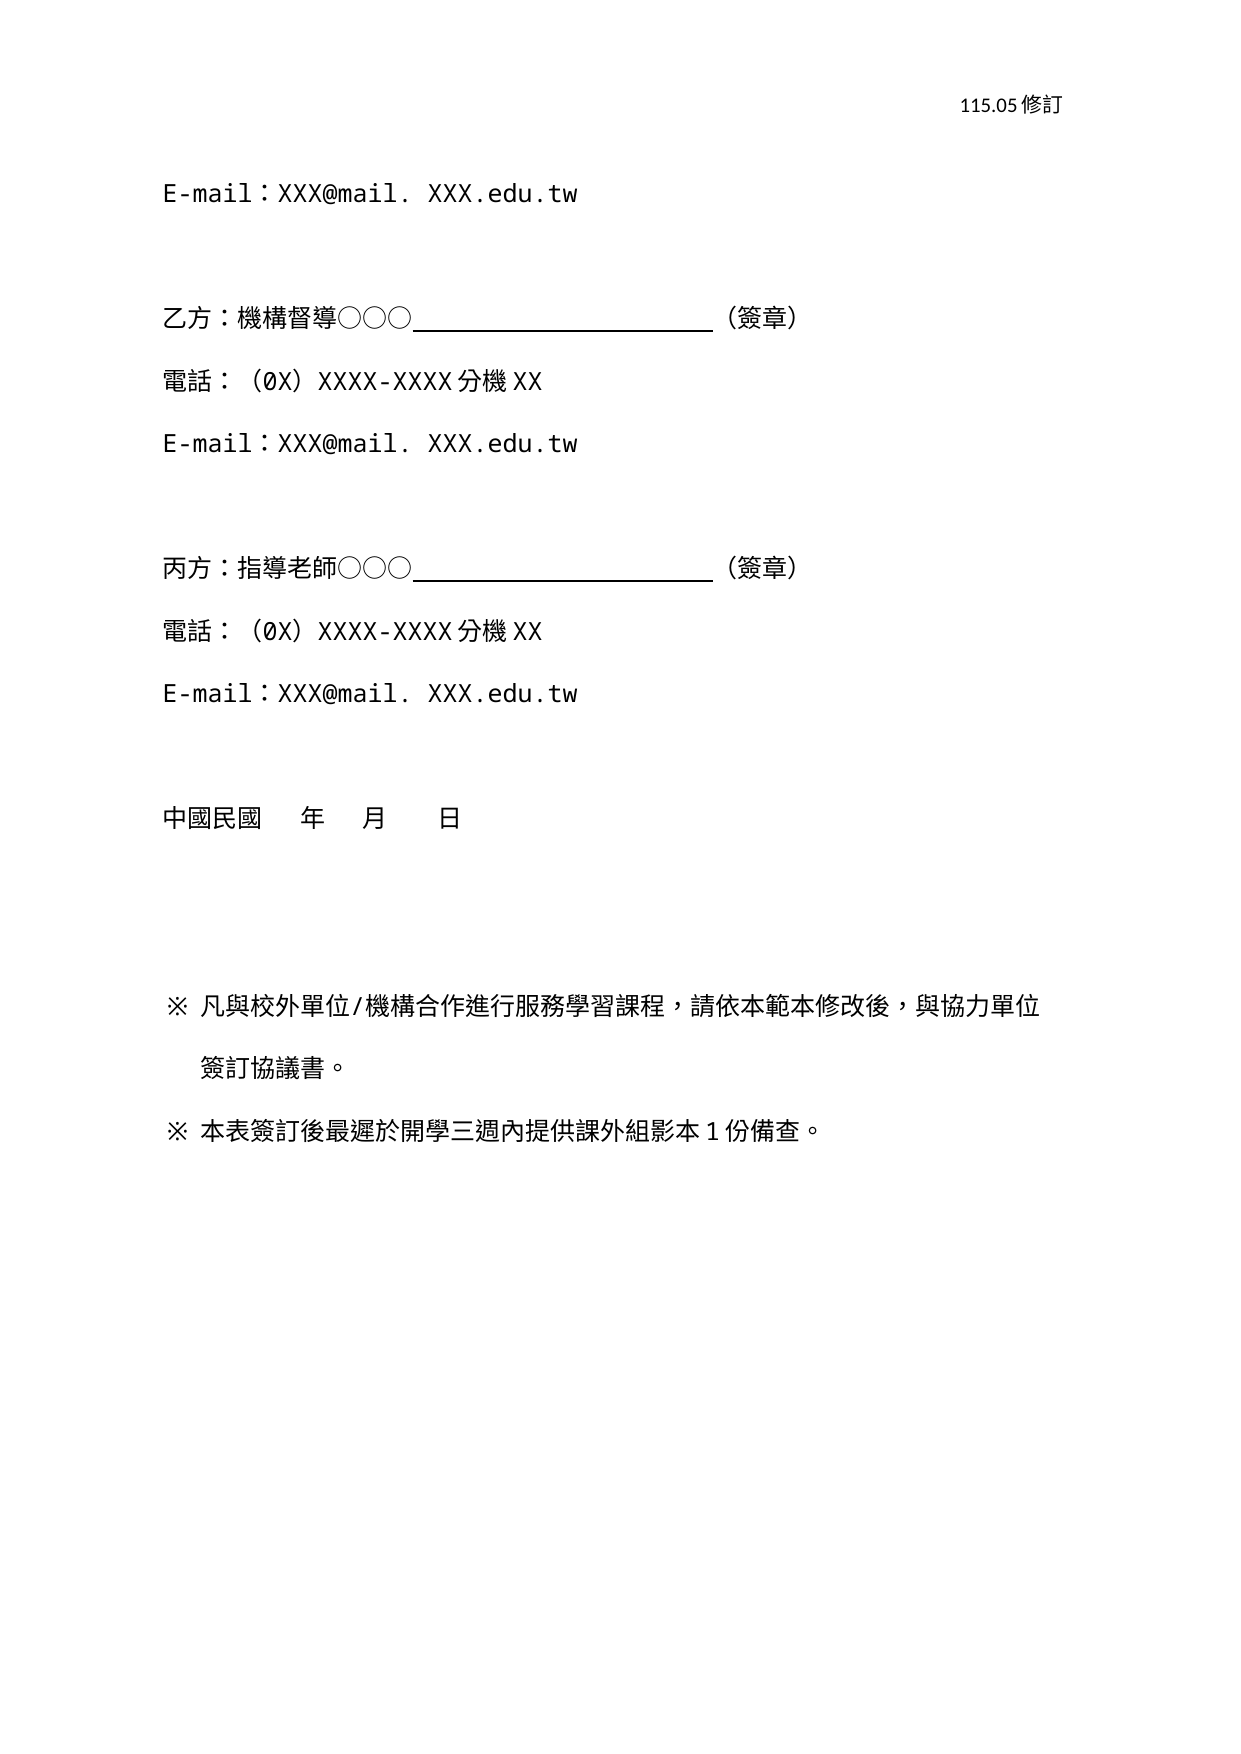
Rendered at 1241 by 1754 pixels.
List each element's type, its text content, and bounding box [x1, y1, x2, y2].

list 凡與校外單位/機構合作進行服務學習課程，請依本範本修改後，與協力單位簽訂協議書。 [162, 963, 1063, 1088]
list 本表簽訂後最遲於開學三週內提供課外組影本1份備查。 [162, 1088, 1063, 1150]
text 丙方：指導老師○○○ （簽章） [162, 525, 1063, 588]
text 電話：（0X）XXXX-XXXX分機XX [162, 338, 1063, 400]
text 中國民國 年 月 日 [162, 775, 1063, 838]
text E-mail：XXX@mail. XXX.edu.tw [162, 650, 1063, 713]
text 乙方：機構督導○○○ （簽章） [162, 275, 1063, 338]
text E-mail：XXX@mail. XXX.edu.tw [162, 400, 1063, 463]
text E-mail：XXX@mail. XXX.edu.tw [162, 150, 1063, 213]
text 電話：（0X）XXXX-XXXX分機XX [162, 588, 1063, 650]
